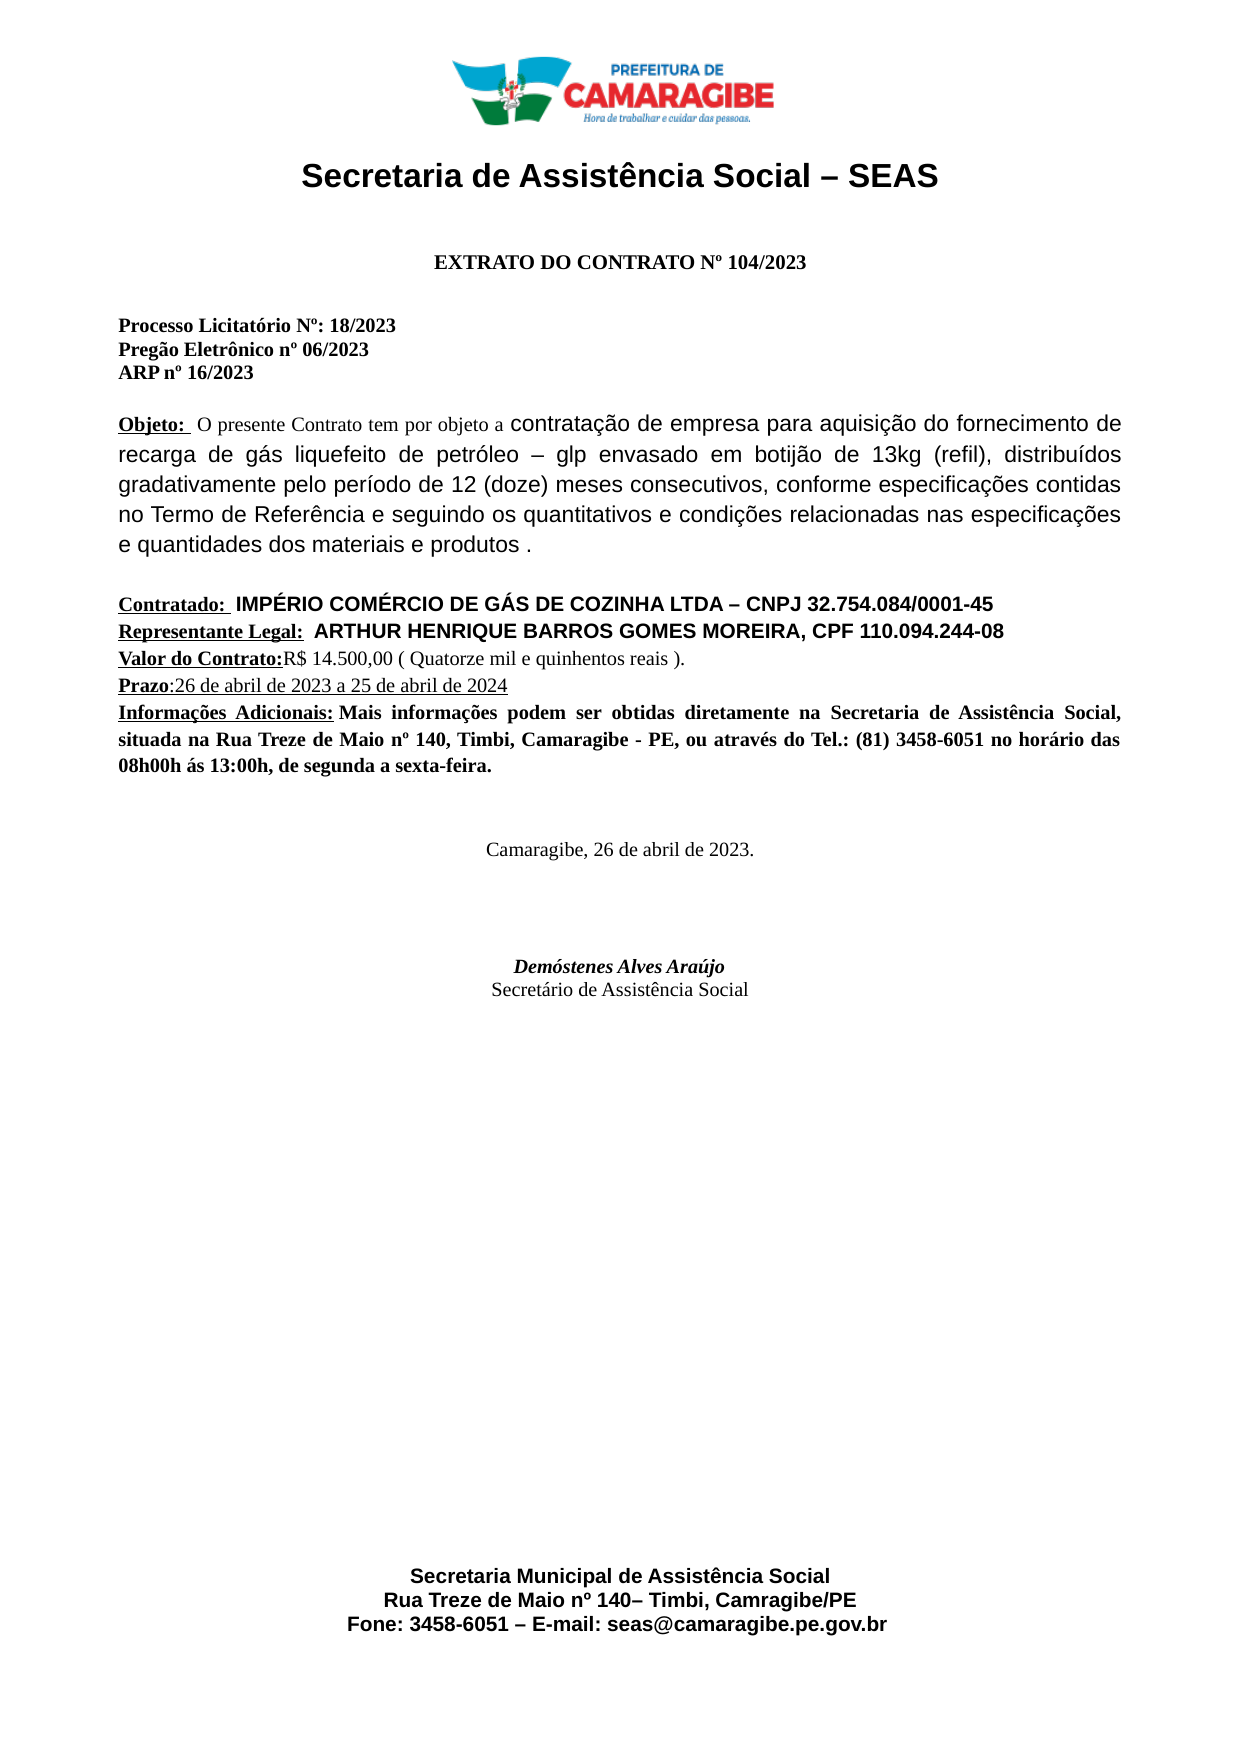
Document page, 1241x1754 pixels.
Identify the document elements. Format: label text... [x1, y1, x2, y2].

text Valor do Contrato:R$ 14.500,00 ( Quatorze mil e quinhentos reais ). [118, 647, 1122, 670]
text Processo Licitatório Nº: 18/2023 [118, 314, 1122, 337]
text Contratado: IMPÉRIO COMÉRCIO DE GÁS DE COZINHA LTDA – CNPJ 32.754.084/0001-45 [118, 592, 1122, 616]
text Camaragibe, 26 de abril de 2023. [118, 838, 1122, 861]
text Representante Legal: ARTHUR HENRIQUE BARROS GOMES MOREIRA, CPF 110.094.244-08 [118, 619, 1122, 643]
text Prazo:26 de abril de 2023 a 25 de abril de 2024 [118, 673, 1122, 697]
text Pregão Eletrônico nº 06/2023 [118, 337, 1122, 360]
text Informações Adicionais: Mais informações podem ser obtidas diretamente na Secretaria de Assistência Social, situada na Rua Treze de Maio nº 140, Timbi, Camaragibe - PE, ou através do Tel.: (81) 3458-6051 no horário das 08h00h ás 13:00h, de segunda a sexta-feira. [118, 700, 1122, 777]
picture [451, 34, 776, 154]
text ARP nº 16/2023 [118, 360, 1122, 384]
text Objeto: O presente Contrato tem por objeto a contratação de empresa para aquisição do fornecimento de recarga de gás liquefeito de petróleo – glp envasado em botijão de 13kg (refil), distribuídos gradativamente pelo período de 12 (doze) meses consecutivos, conforme especificações contidas no Termo de Referência e seguindo os quantitativos e condições relacionadas nas especificações e quantidades dos materiais e produtos . [118, 410, 1122, 558]
text Demóstenes Alves Araújo [118, 954, 1122, 977]
text Secretário de Assistência Social [118, 977, 1122, 1001]
subtitle EXTRATO DO CONTRATO Nº 104/2023 [118, 250, 1122, 274]
